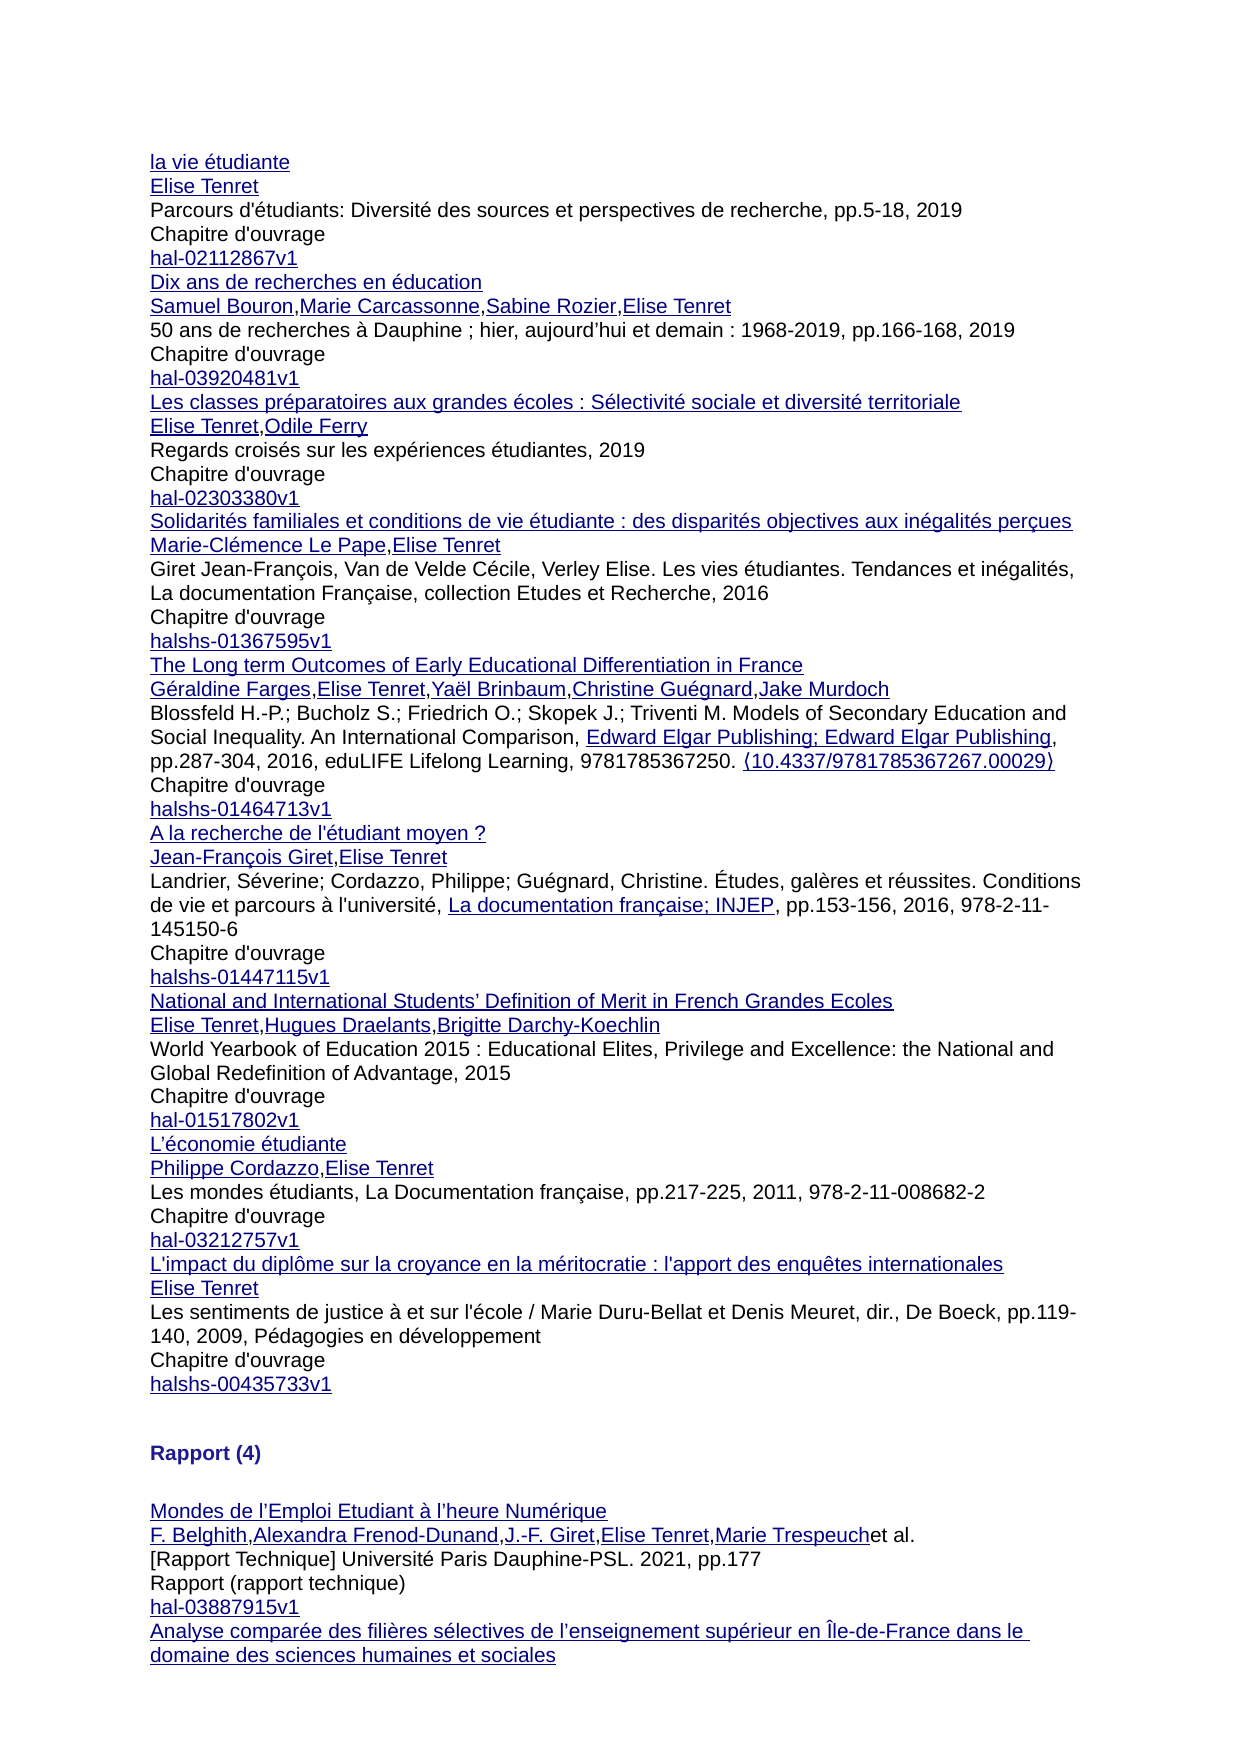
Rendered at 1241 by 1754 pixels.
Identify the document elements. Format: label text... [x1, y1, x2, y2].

table_cell L’économie étudiante Philippe Cordazzo,Elise Tenret Les mondes étudiants, La Documentation française, pp.217-225, 2011, 978-2-11-008682-2 Chapitre d'ouvrage hal-03212757v1 [150, 1132, 1090, 1252]
table_cell Solidarités familiales et conditions de vie étudiante : des disparités objectives aux inégalités perçues Marie-Clémence Le Pape,Elise Tenret Giret Jean-François, Van de Velde Cécile, Verley Elise. Les vies étudiantes. Tendances et inégalités, La documentation Française, collection Etudes et Recherche, 2016 Chapitre d'ouvrage halshs-01367595v1 [150, 509, 1090, 653]
table_cell L'impact du diplôme sur la croyance en la méritocratie : l'apport des enquêtes internationales Elise Tenret Les sentiments de justice à et sur l'école / Marie Duru-Bellat et Denis Meuret, dir., De Boeck, pp.119-140, 2009, Pédagogies en développement Chapitre d'ouvrage halshs-00435733v1 [150, 1252, 1090, 1396]
table_cell Dix ans de recherches en éducation Samuel Bouron,Marie Carcassonne,Sabine Rozier,Elise Tenret 50 ans de recherches à Dauphine ; hier, aujourd’hui et demain : 1968-2019, pp.166-168, 2019 Chapitre d'ouvrage hal-03920481v1 [150, 270, 1090, 389]
table_cell la vie étudiante Elise Tenret Parcours d'étudiants: Diversité des sources et perspectives de recherche, pp.5-18, 2019 Chapitre d'ouvrage hal-02112867v1 [150, 150, 1090, 270]
table_header Mondes de l’Emploi Etudiant à l’heure Numérique F. Belghith,Alexandra Frenod-Dunand,J.-F. Giret,Elise Tenret,Marie Trespeuchet al. [Rapport Technique] Université Paris Dauphine-PSL. 2021, pp.177 Rapport (rapport technique) hal-03887915v1 [150, 1499, 1090, 1619]
table_cell National and International Students’ Definition of Merit in French Grandes Ecoles Elise Tenret,Hugues Draelants,Brigitte Darchy-Koechlin World Yearbook of Education 2015 : Educational Elites, Privilege and Excellence: the National and Global Redefinition of Advantage, 2015 Chapitre d'ouvrage hal-01517802v1 [150, 989, 1090, 1132]
table_cell Analyse comparée des filières sélectives de l’enseignement supérieur en Île-de-France dans le domaine des sciences humaines et sociales [150, 1619, 1090, 1667]
table_cell Les classes préparatoires aux grandes écoles : Sélectivité sociale et diversité territoriale Elise Tenret,Odile Ferry Regards croisés sur les expériences étudiantes, 2019 Chapitre d'ouvrage hal-02303380v1 [150, 390, 1090, 509]
subtitle Rapport (4) [150, 1441, 1090, 1464]
table_cell The Long term Outcomes of Early Educational Differentiation in France Géraldine Farges,Elise Tenret,Yaël Brinbaum,Christine Guégnard,Jake Murdoch Blossfeld H.-P.; Bucholz S.; Friedrich O.; Skopek J.; Triventi M. Models of Secondary Education and Social Inequality. An International Comparison, Edward Elgar Publishing; Edward Elgar Publishing, pp.287-304, 2016, eduLIFE Lifelong Learning, 9781785367250. ⟨10.4337/9781785367267.00029⟩ Chapitre d'ouvrage halshs-01464713v1 [150, 653, 1090, 821]
table_cell A la recherche de l'étudiant moyen ? Jean-François Giret,Elise Tenret Landrier, Séverine; Cordazzo, Philippe; Guégnard, Christine. Études, galères et réussites. Conditions de vie et parcours à l'université, La documentation française; INJEP, pp.153-156, 2016, 978-2-11-145150-6 Chapitre d'ouvrage halshs-01447115v1 [150, 821, 1090, 988]
